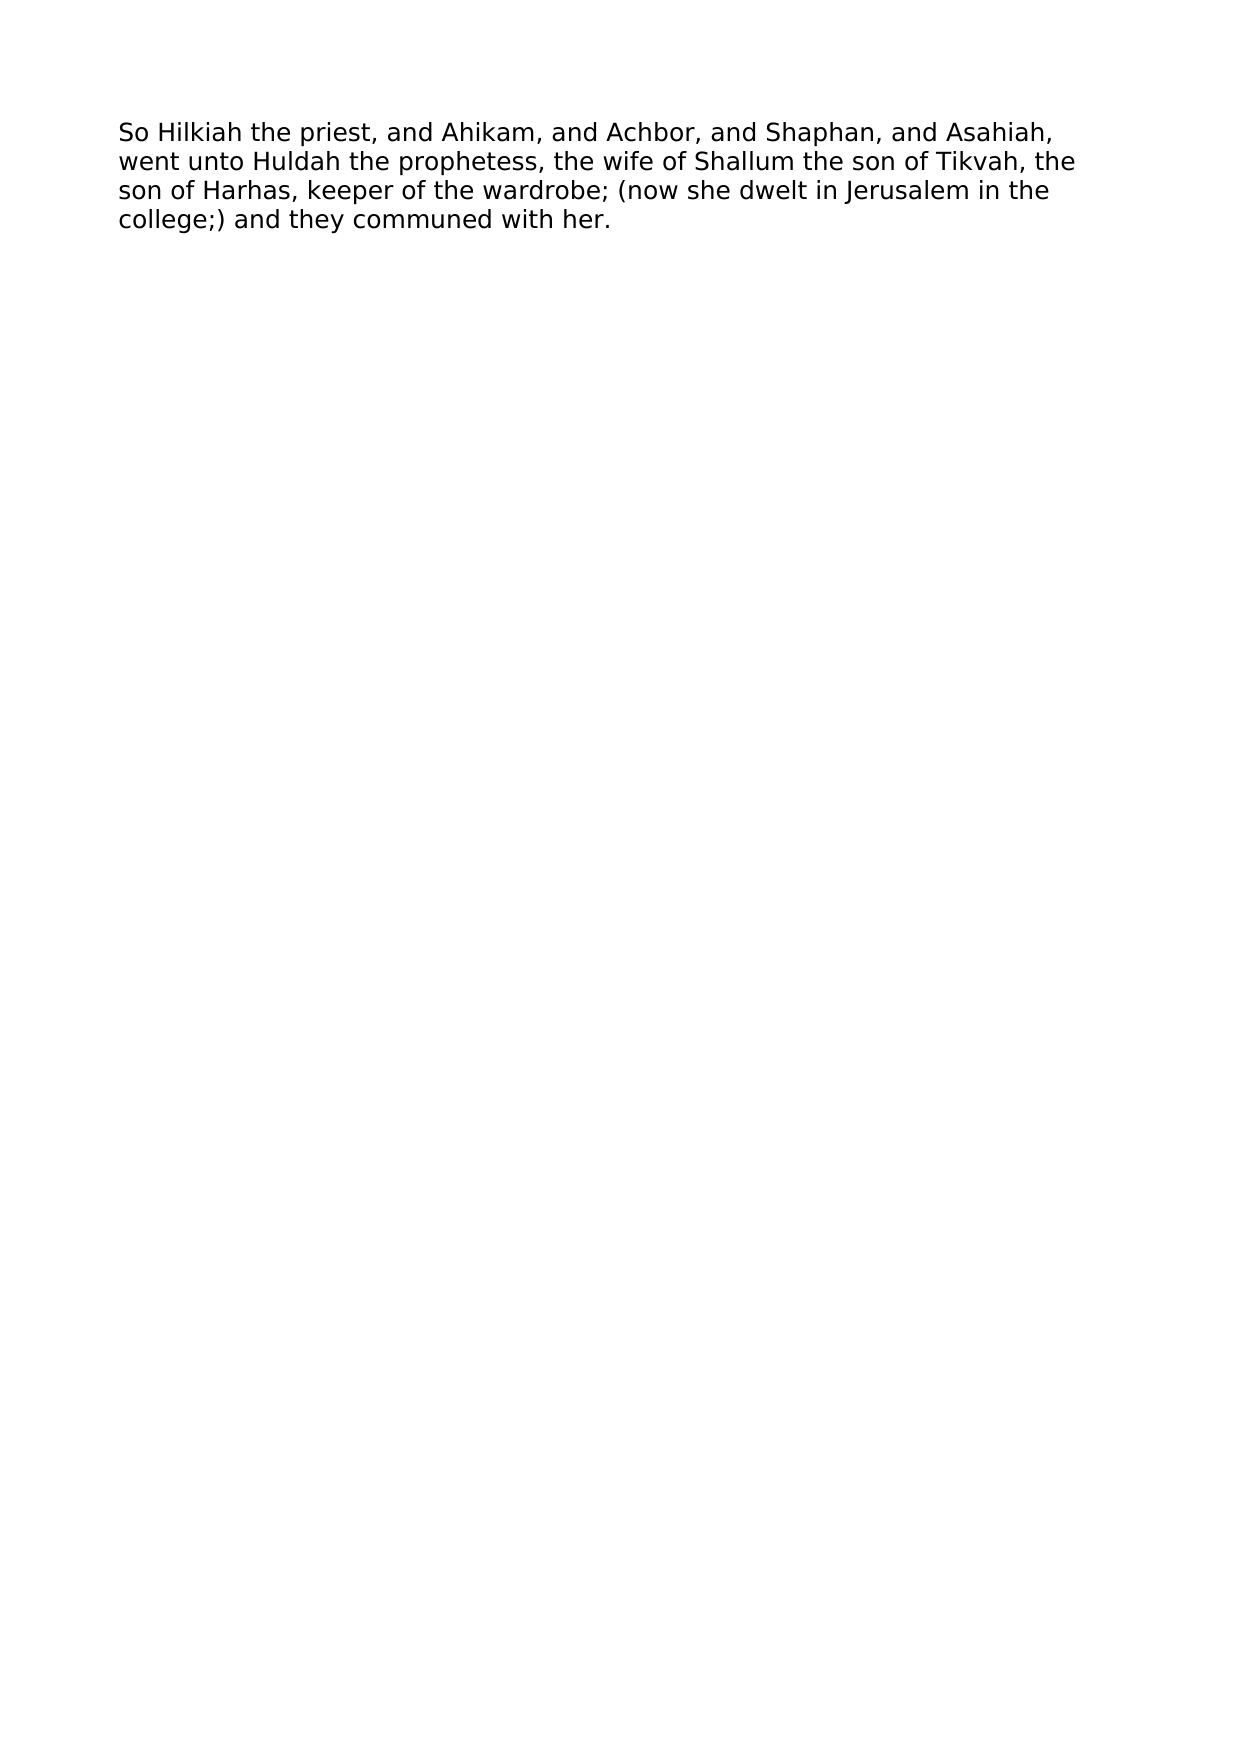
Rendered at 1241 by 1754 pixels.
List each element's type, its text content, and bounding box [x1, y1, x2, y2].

text So Hilkiah the priest, and Ahikam, and Achbor, and Shaphan, and Asahiah, went unto Huldah the prophetess, the wife of Shallum the son of Tikvah, the son of Harhas, keeper of the wardrobe; (now she dwelt in Jerusalem in the college;) and they communed with her. [118, 118, 1122, 235]
